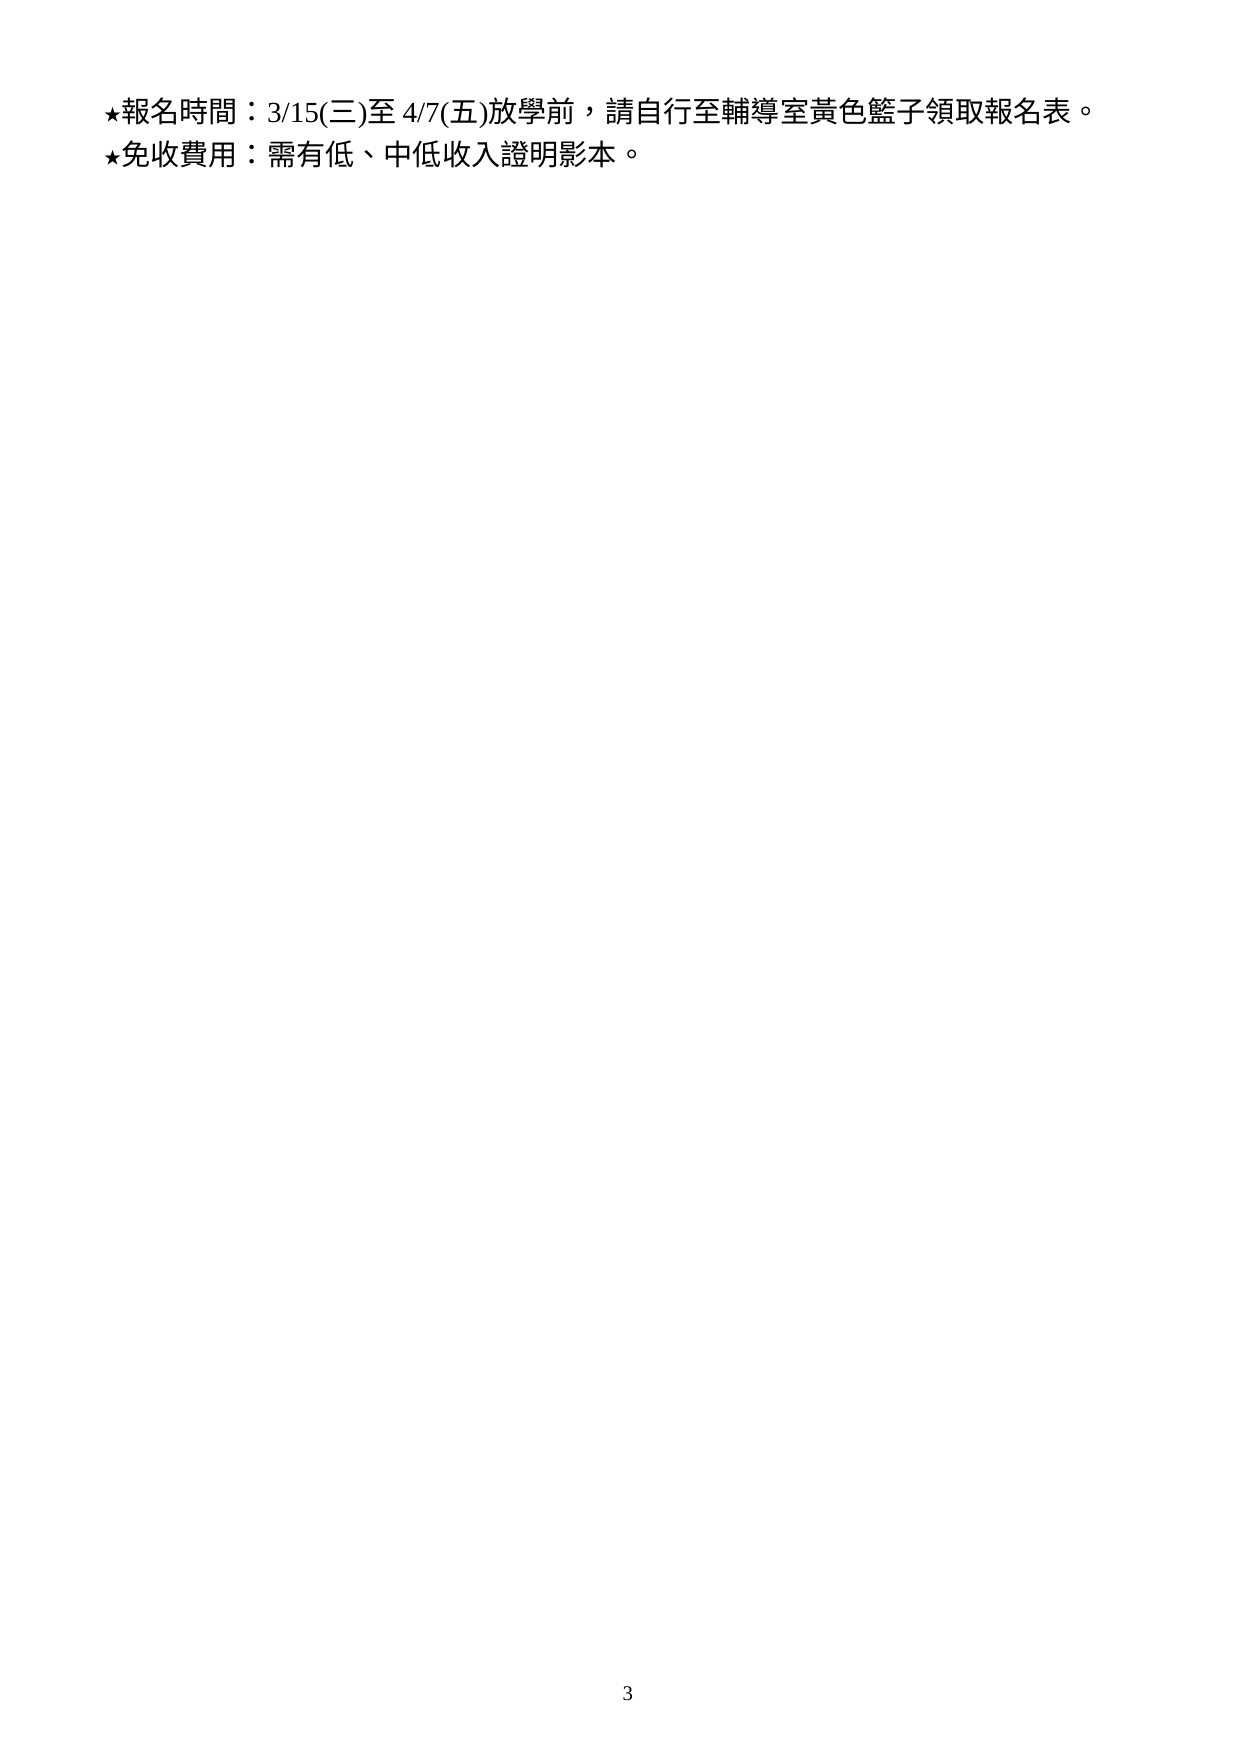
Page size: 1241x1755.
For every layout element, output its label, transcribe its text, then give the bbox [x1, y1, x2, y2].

text ★免收費用：需有低、中低收入證明影本。 [103, 131, 1152, 173]
text ★報名時間：3/15(三)至4/7(五)放學前，請自行至輔導室黃色籃子領取報名表。 [103, 89, 1152, 131]
